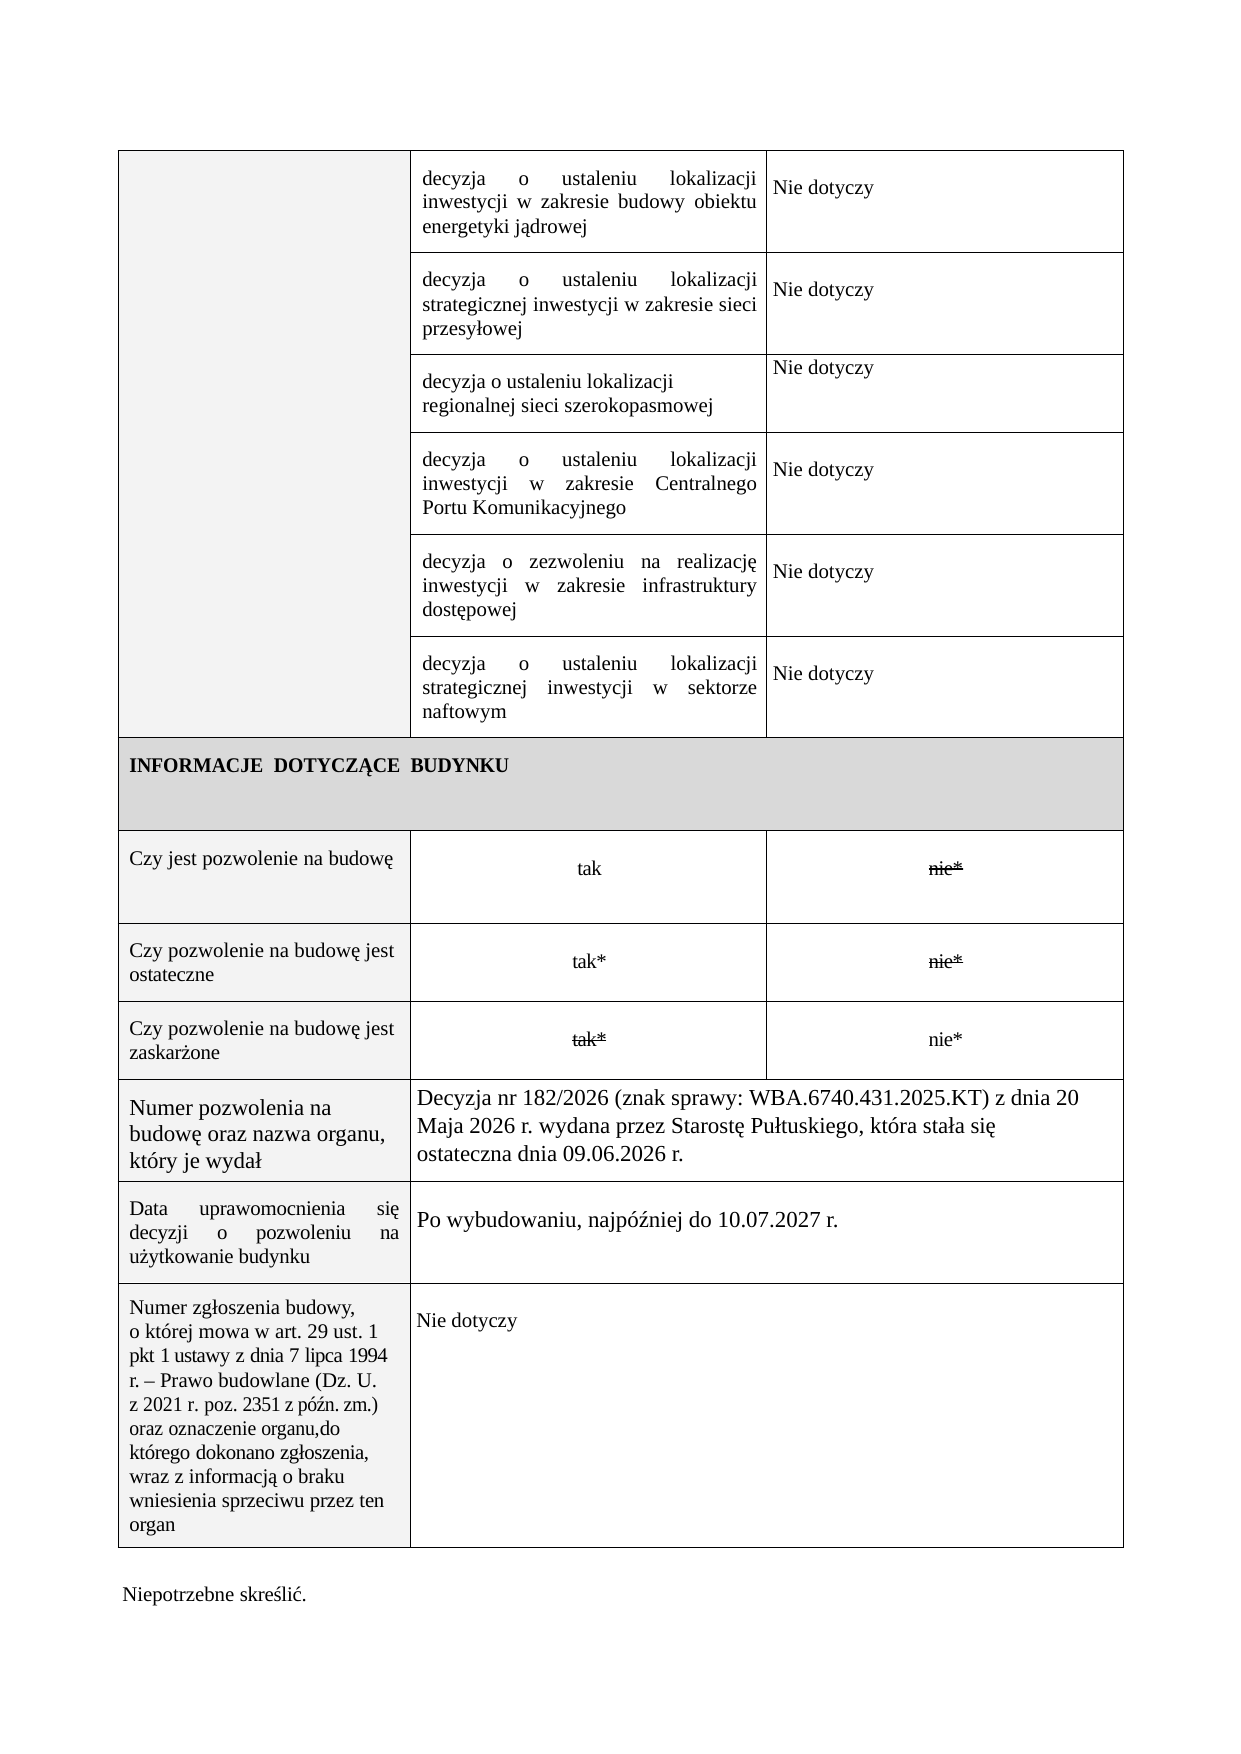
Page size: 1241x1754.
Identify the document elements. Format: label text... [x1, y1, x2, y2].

table_cell nie* [767, 1002, 1123, 1079]
table_header Nie dotyczy [767, 151, 1123, 252]
table_cell INFORMACJE DOTYCZĄCE BUDYNKU [119, 738, 1123, 830]
table_cell decyzja o ustaleniu lokalizacji regionalnej sieci szerokopasmowej [411, 355, 766, 432]
table_cell nie* [767, 924, 1123, 1001]
table_cell Data uprawomocnienia się decyzji o pozwoleniu na użytkowanie budynku [119, 1182, 410, 1282]
table_cell Numer pozwolenia na budowę oraz nazwa organu, który je wydał [119, 1080, 410, 1181]
table_header [119, 151, 410, 737]
table_cell decyzja o ustaleniu lokalizacji strategicznej inwestycji w sektorze naftowym [411, 637, 766, 737]
table_cell nie* [767, 831, 1123, 923]
table_cell Czy jest pozwolenie na budowę [119, 831, 410, 923]
table_cell tak [411, 831, 766, 923]
table_cell Nie dotyczy [767, 253, 1123, 354]
table_cell Nie dotyczy [767, 433, 1123, 533]
table_cell Nie dotyczy [767, 355, 1123, 432]
table_cell tak* [411, 924, 766, 1001]
table_cell Po wybudowaniu, najpóźniej do 10.07.2027 r. [411, 1182, 1123, 1282]
table_cell Czy pozwolenie na budowę jest ostateczne [119, 924, 410, 1001]
table_cell decyzja o ustaleniu lokalizacji inwestycji w zakresie Centralnego Portu Komunikacyjnego [411, 433, 766, 533]
table_cell tak* [411, 1002, 766, 1079]
table_cell Nie dotyczy [767, 637, 1123, 737]
table_cell Numer zgłoszenia budowy, o której mowa w art. 29 ust. 1 pkt 1 ustawy z dnia 7 lipca 1994 r. – Prawo budowlane (Dz. U. z 2021 r. poz. 2351 z późn. zm.) oraz oznaczenie organu,do którego dokonano zgłoszenia, wraz z informacją o braku wniesienia sprzeciwu przez ten organ [119, 1284, 410, 1547]
table_cell decyzja o ustaleniu lokalizacji strategicznej inwestycji w zakresie sieci przesyłowej [411, 253, 766, 354]
table_cell decyzja o zezwoleniu na realizację inwestycji w zakresie infrastruktury dostępowej [411, 535, 766, 636]
table_cell Czy pozwolenie na budowę jest zaskarżone [119, 1002, 410, 1079]
table_cell Decyzja nr 182/2026 (znak sprawy: WBA.6740.431.2025.KT) z dnia 20 Maja 2026 r. wydana przez Starostę Pułtuskiego, która stała się ostateczna dnia 09.06.2026 r. [411, 1080, 1123, 1181]
table_header decyzja o ustaleniu lokalizacji inwestycji w zakresie budowy obiektu energetyki jądrowej [411, 151, 766, 252]
table_cell Nie dotyczy [411, 1284, 1123, 1547]
table_cell Nie dotyczy [767, 535, 1123, 636]
text  Niepotrzebne skreślić. [106, 1582, 1146, 1606]
